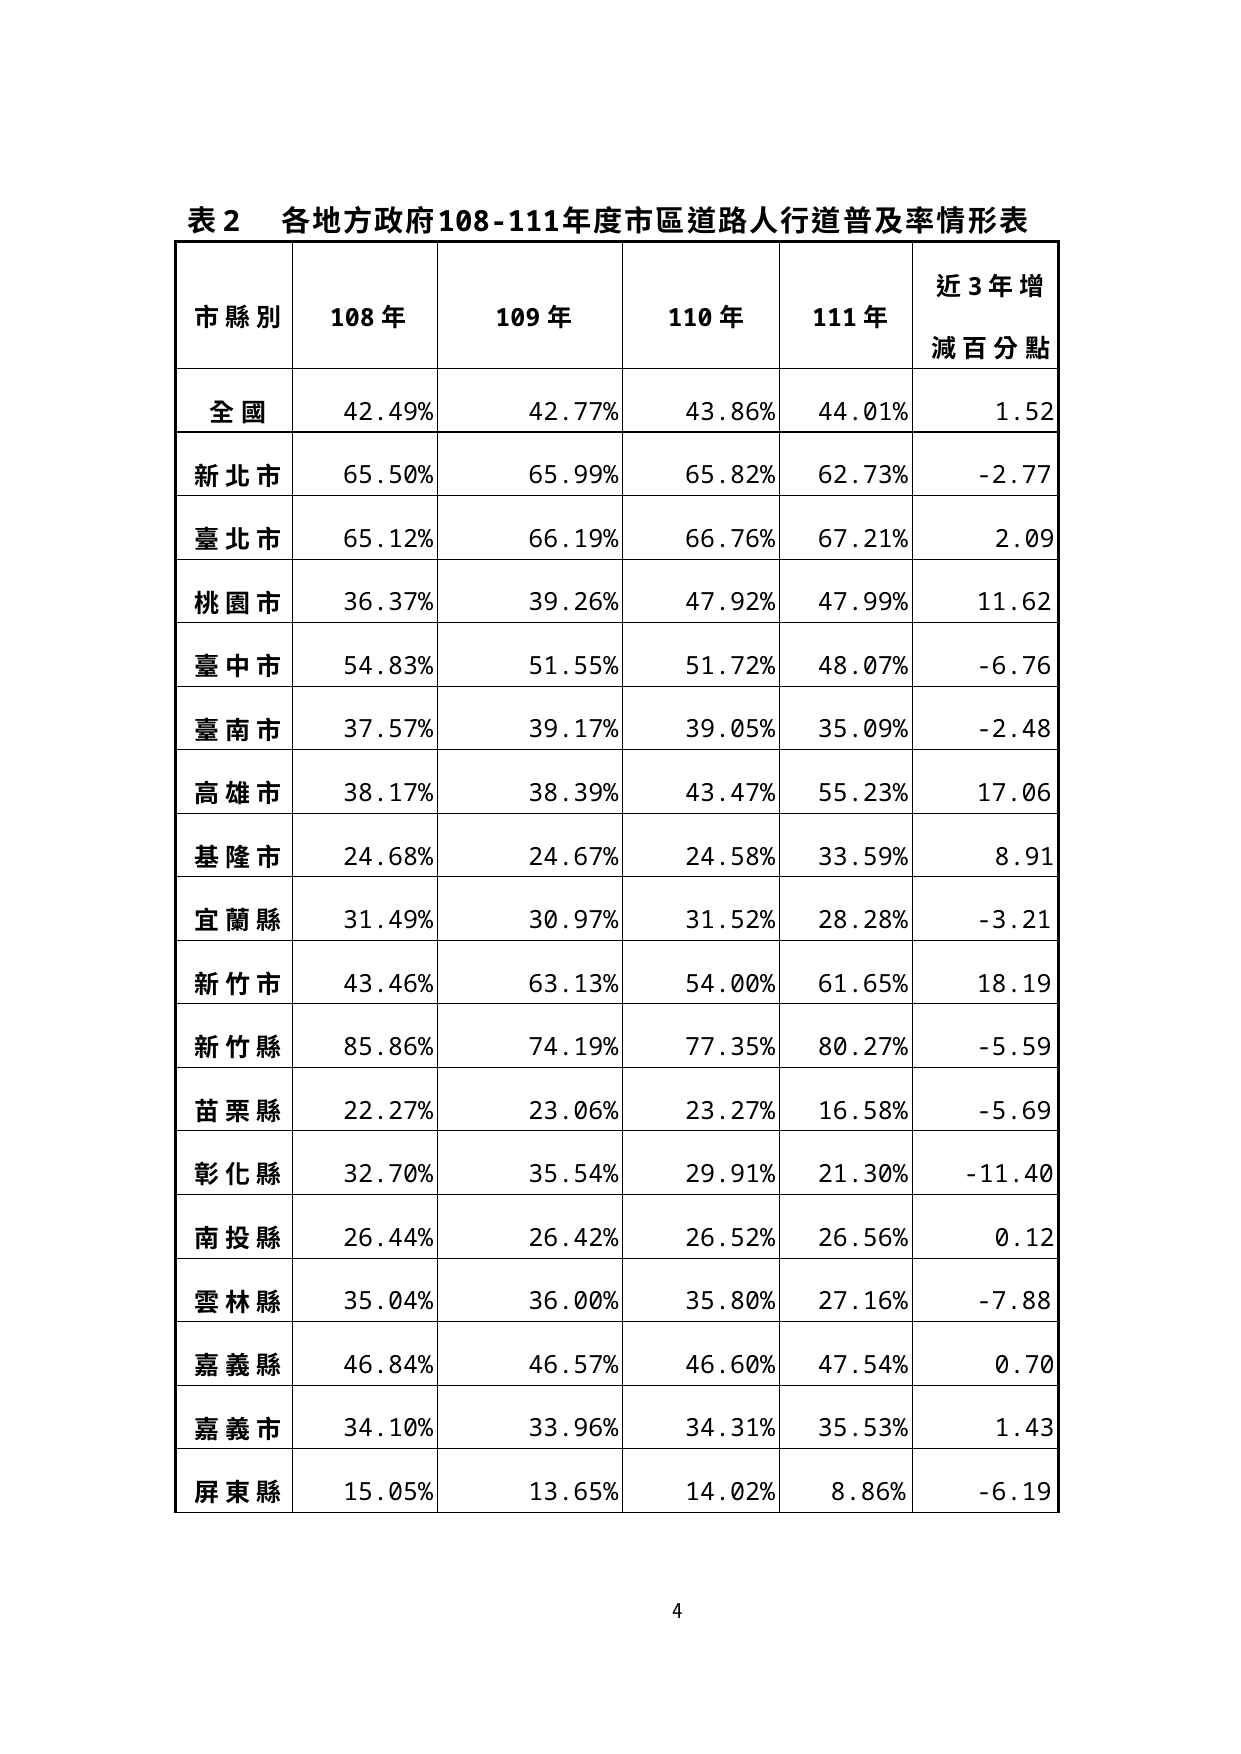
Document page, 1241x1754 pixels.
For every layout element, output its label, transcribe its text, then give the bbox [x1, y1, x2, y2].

table_header 109年 [438, 243, 622, 368]
table_cell 屏東縣 [177, 1449, 292, 1512]
table_cell 39.17% [438, 687, 622, 749]
table_cell 35.04% [293, 1259, 437, 1321]
table_cell 47.54% [780, 1322, 912, 1384]
table_cell -3.21 [913, 877, 1057, 940]
table_cell 39.05% [623, 687, 779, 749]
table_cell 47.92% [623, 560, 779, 622]
table_cell 43.47% [623, 750, 779, 813]
table_cell 43.86% [623, 369, 779, 431]
table_cell 42.77% [438, 369, 622, 431]
table_cell 35.80% [623, 1259, 779, 1321]
table_cell 65.82% [623, 433, 779, 495]
table_header 近3年增減百分點 [913, 243, 1057, 368]
table_cell 全國 [177, 369, 292, 431]
table_cell 67.21% [780, 496, 912, 558]
table_cell 16.58% [780, 1068, 912, 1130]
table_cell 47.99% [780, 560, 912, 622]
table_cell 38.39% [438, 750, 622, 813]
table_cell 36.00% [438, 1259, 622, 1321]
table_cell -2.48 [913, 687, 1057, 749]
table_cell 0.70 [913, 1322, 1057, 1384]
table_cell 2.09 [913, 496, 1057, 558]
table_cell 77.35% [623, 1004, 779, 1067]
table_cell 44.01% [780, 369, 912, 431]
table_cell 51.72% [623, 623, 779, 686]
table_cell 34.31% [623, 1386, 779, 1448]
table_cell -5.69 [913, 1068, 1057, 1130]
table_cell -6.76 [913, 623, 1057, 686]
table_cell 高雄市 [177, 750, 292, 813]
table_cell 35.53% [780, 1386, 912, 1448]
table_cell 27.16% [780, 1259, 912, 1321]
table_cell 南投縣 [177, 1195, 292, 1257]
table_cell 43.46% [293, 941, 437, 1003]
table_cell 66.19% [438, 496, 622, 558]
table_cell 35.09% [780, 687, 912, 749]
text 表2 各地方政府108-111年度市區道路人行道普及率情形表 [177, 177, 1071, 240]
table_cell 65.12% [293, 496, 437, 558]
table_cell 23.06% [438, 1068, 622, 1130]
table_cell 8.86% [780, 1449, 912, 1512]
table_cell 55.23% [780, 750, 912, 813]
table_cell 苗栗縣 [177, 1068, 292, 1130]
table_cell 26.56% [780, 1195, 912, 1257]
table_cell 新竹市 [177, 941, 292, 1003]
table_cell 新北市 [177, 433, 292, 495]
table_cell 33.59% [780, 814, 912, 876]
table_cell 31.52% [623, 877, 779, 940]
table_cell -7.88 [913, 1259, 1057, 1321]
table_cell 18.19 [913, 941, 1057, 1003]
table_cell 30.97% [438, 877, 622, 940]
table_cell 26.44% [293, 1195, 437, 1257]
table_cell -2.77 [913, 433, 1057, 495]
table_cell -11.40 [913, 1131, 1057, 1194]
table_cell 32.70% [293, 1131, 437, 1194]
table_cell 8.91 [913, 814, 1057, 876]
table_cell -5.59 [913, 1004, 1057, 1067]
table_cell 54.83% [293, 623, 437, 686]
table_cell 13.65% [438, 1449, 622, 1512]
table_cell 34.10% [293, 1386, 437, 1448]
table_cell 17.06 [913, 750, 1057, 813]
table_cell 15.05% [293, 1449, 437, 1512]
table_cell 26.42% [438, 1195, 622, 1257]
table_header 111年 [780, 243, 912, 368]
table_cell 31.49% [293, 877, 437, 940]
table_cell 37.57% [293, 687, 437, 749]
table_cell 62.73% [780, 433, 912, 495]
table_cell 11.62 [913, 560, 1057, 622]
table_cell 0.12 [913, 1195, 1057, 1257]
table_header 108年 [293, 243, 437, 368]
table_cell 桃園市 [177, 560, 292, 622]
table_cell -6.19 [913, 1449, 1057, 1512]
table_cell 嘉義縣 [177, 1322, 292, 1384]
table_cell 26.52% [623, 1195, 779, 1257]
table_cell 24.67% [438, 814, 622, 876]
table_header 110年 [623, 243, 779, 368]
table_cell 65.99% [438, 433, 622, 495]
table_cell 61.65% [780, 941, 912, 1003]
table_cell 23.27% [623, 1068, 779, 1130]
table_cell 38.17% [293, 750, 437, 813]
table_cell 42.49% [293, 369, 437, 431]
table_cell 65.50% [293, 433, 437, 495]
table_cell 51.55% [438, 623, 622, 686]
table_cell 46.57% [438, 1322, 622, 1384]
table_cell 24.58% [623, 814, 779, 876]
table_cell 29.91% [623, 1131, 779, 1194]
table_cell 54.00% [623, 941, 779, 1003]
table_cell 35.54% [438, 1131, 622, 1194]
table_cell 宜蘭縣 [177, 877, 292, 940]
table_cell 新竹縣 [177, 1004, 292, 1067]
table_cell 46.84% [293, 1322, 437, 1384]
table_cell 80.27% [780, 1004, 912, 1067]
table_cell 臺北市 [177, 496, 292, 558]
table_cell 46.60% [623, 1322, 779, 1384]
table_cell 63.13% [438, 941, 622, 1003]
table_cell 48.07% [780, 623, 912, 686]
table_cell 14.02% [623, 1449, 779, 1512]
table_cell 臺中市 [177, 623, 292, 686]
table_cell 基隆市 [177, 814, 292, 876]
table_cell 39.26% [438, 560, 622, 622]
table_cell 臺南市 [177, 687, 292, 749]
table_cell 74.19% [438, 1004, 622, 1067]
table_cell 1.43 [913, 1386, 1057, 1448]
table_cell 彰化縣 [177, 1131, 292, 1194]
table_cell 66.76% [623, 496, 779, 558]
table_cell 22.27% [293, 1068, 437, 1130]
table_cell 36.37% [293, 560, 437, 622]
table_cell 雲林縣 [177, 1259, 292, 1321]
table_header 市縣別 [177, 243, 292, 368]
table_cell 33.96% [438, 1386, 622, 1448]
table_cell 28.28% [780, 877, 912, 940]
table_cell 嘉義市 [177, 1386, 292, 1448]
table_cell 1.52 [913, 369, 1057, 431]
table_cell 85.86% [293, 1004, 437, 1067]
table_cell 21.30% [780, 1131, 912, 1194]
table_cell 24.68% [293, 814, 437, 876]
